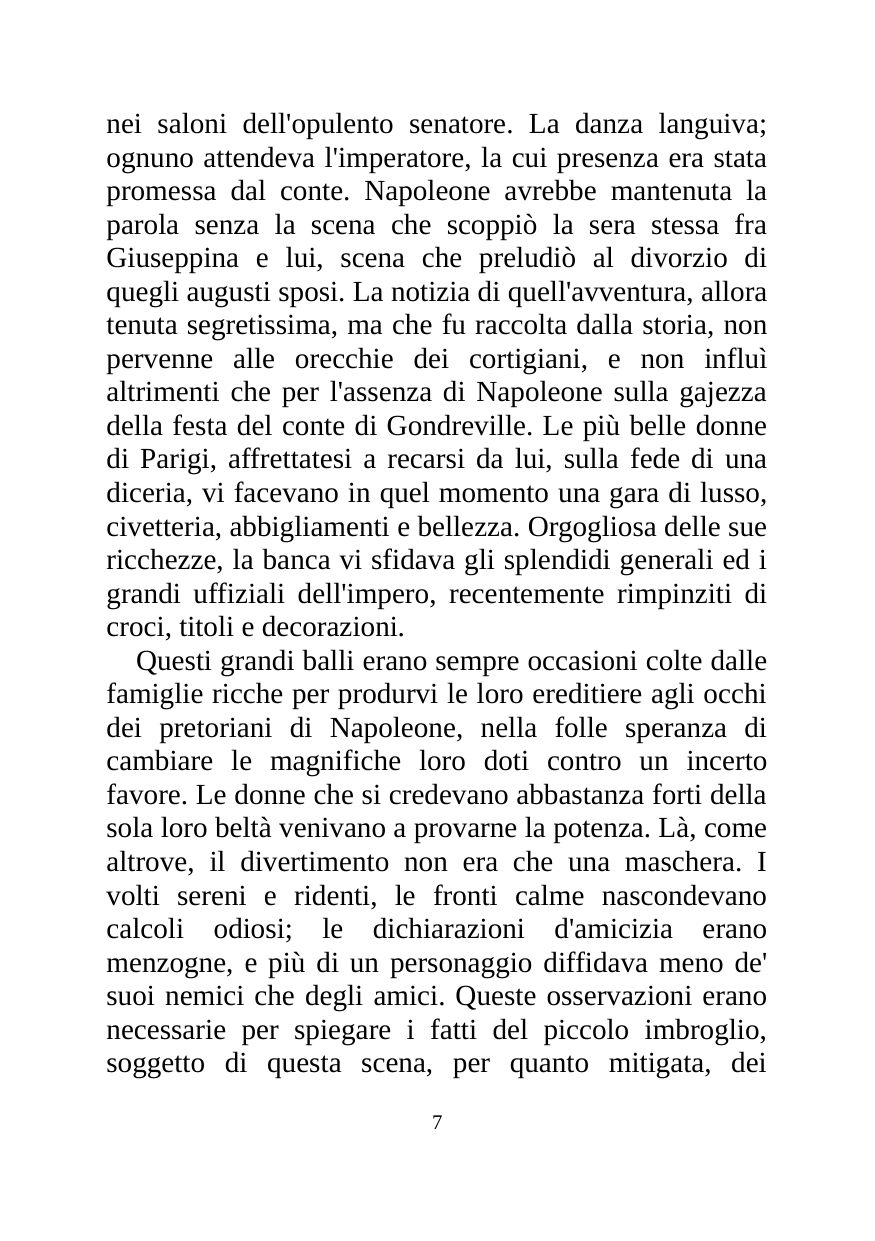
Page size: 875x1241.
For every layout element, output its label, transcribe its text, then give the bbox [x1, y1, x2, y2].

text nei saloni dell'opulento senatore. La danza languiva; ognuno attendeva l'imperatore, la cui presenza era stata promessa dal conte. Napoleone avrebbe mantenuta la parola senza la scena che scoppiò la sera stessa fra Giuseppina e lui, scena che preludiò al divorzio di quegli augusti sposi. La notizia di quell'avventura, allora tenuta segretissima, ma che fu raccolta dalla storia, non pervenne alle orecchie dei cortigiani, e non influì altrimenti che per l'assenza di Napoleone sulla gajezza della festa del conte di Gondreville. Le più belle donne di Parigi, affrettatesi a recarsi da lui, sulla fede di una diceria, vi facevano in quel momento una gara di lusso, civetteria, abbigliamenti e bellezza. Orgogliosa delle sue ricchezze, la banca vi sfidava gli splendidi generali ed i grandi uffiziali dell'impero, recentemente rimpinziti di croci, titoli e decorazioni. [106, 106, 768, 643]
text Questi grandi balli erano sempre occasioni colte dalle famiglie ricche per produrvi le loro ereditiere agli occhi dei pretoriani di Napoleone, nella folle speranza di cambiare le magnifiche loro doti contro un incerto favore. Le donne che si credevano abbastanza forti della sola loro beltà venivano a provarne la potenza. Là, come altrove, il divertimento non era che una maschera. I volti sereni e ridenti, le fronti calme nascondevano calcoli odiosi; le dichiarazioni d'amicizia erano menzogne, e più di un personaggio diffidava meno de' suoi nemici che degli amici. Queste osservazioni erano necessarie per spiegare i fatti del piccolo imbroglio, soggetto di questa scena, per quanto mitigata, dei [106, 643, 768, 1079]
